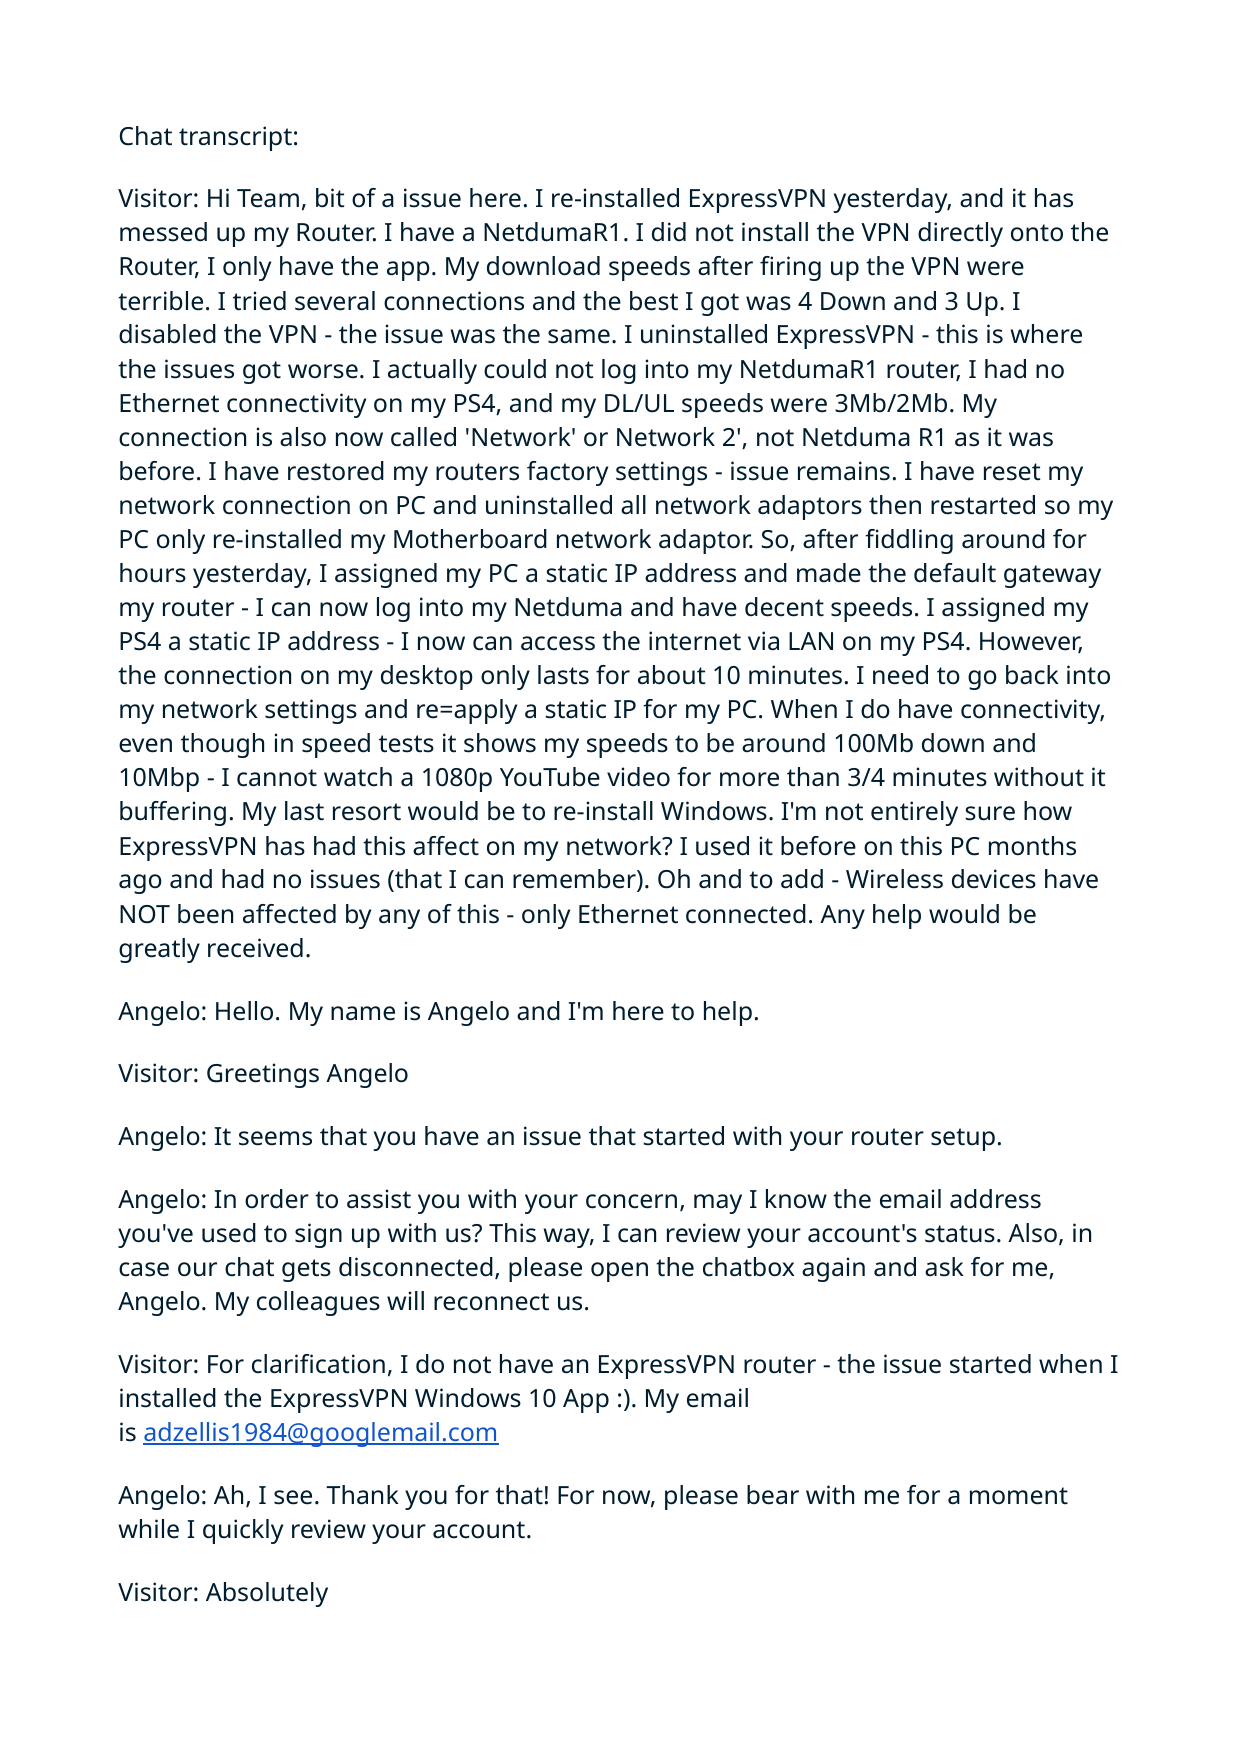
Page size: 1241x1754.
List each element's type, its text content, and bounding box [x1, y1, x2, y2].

text Visitor: Absolutely [118, 1546, 1122, 1608]
text Angelo: Ah, I see. Thank you for that! For now, please bear with me for a moment while I quickly review your account. [118, 1449, 1122, 1546]
text Visitor: Hi Team, bit of a issue here. I re-installed ExpressVPN yesterday, and it has messed up my Router. I have a NetdumaR1. I did not install the VPN directly onto the Router, I only have the app. My download speeds after firing up the VPN were terrible. I tried several connections and the best I got was 4 Down and 3 Up. I disabled the VPN - the issue was the same. I uninstalled ExpressVPN - this is where the issues got worse. I actually could not log into my NetdumaR1 router, I had no Ethernet connectivity on my PS4, and my DL/UL speeds were 3Mb/2Mb. My connection is also now called 'Network' or Network 2', not Netduma R1 as it was before. I have restored my routers factory settings - issue remains. I have reset my network connection on PC and uninstalled all network adaptors then restarted so my PC only re-installed my Motherboard network adaptor. So, after fiddling around for hours yesterday, I assigned my PC a static IP address and made the default gateway my router - I can now log into my Netduma and have decent speeds. I assigned my PS4 a static IP address - I now can access the internet via LAN on my PS4. However, the connection on my desktop only lasts for about 10 minutes. I need to go back into my network settings and re=apply a static IP for my PC. When I do have connectivity, even though in speed tests it shows my speeds to be around 100Mb down and 10Mbp - I cannot watch a 1080p YouTube video for more than 3/4 minutes without it buffering. My last resort would be to re-install Windows. I'm not entirely sure how ExpressVPN has had this affect on my network? I used it before on this PC months ago and had no issues (that I can remember). Oh and to add - Wireless devices have NOT been affected by any of this - only Ethernet connected. Any help would be greatly received. [118, 152, 1122, 964]
text Visitor: For clarification, I do not have an ExpressVPN router - the issue started when I installed the ExpressVPN Windows 10 App :). My email is adzellis1984@googlemail.com [118, 1318, 1122, 1449]
text Angelo: Hello. My name is Angelo and I'm here to help. [118, 964, 1122, 1027]
text Angelo: In order to assist you with your concern, may I know the email address you've used to sign up with us? This way, I can review your account's status. Also, in case our chat gets disconnected, please open the chatbox again and ask for me, Angelo. My colleagues will reconnect us. [118, 1153, 1122, 1318]
text Visitor: Greetings Angelo [118, 1027, 1122, 1090]
text Chat transcript: [118, 118, 1122, 152]
text Angelo: It seems that you have an issue that started with your router setup. [118, 1090, 1122, 1153]
